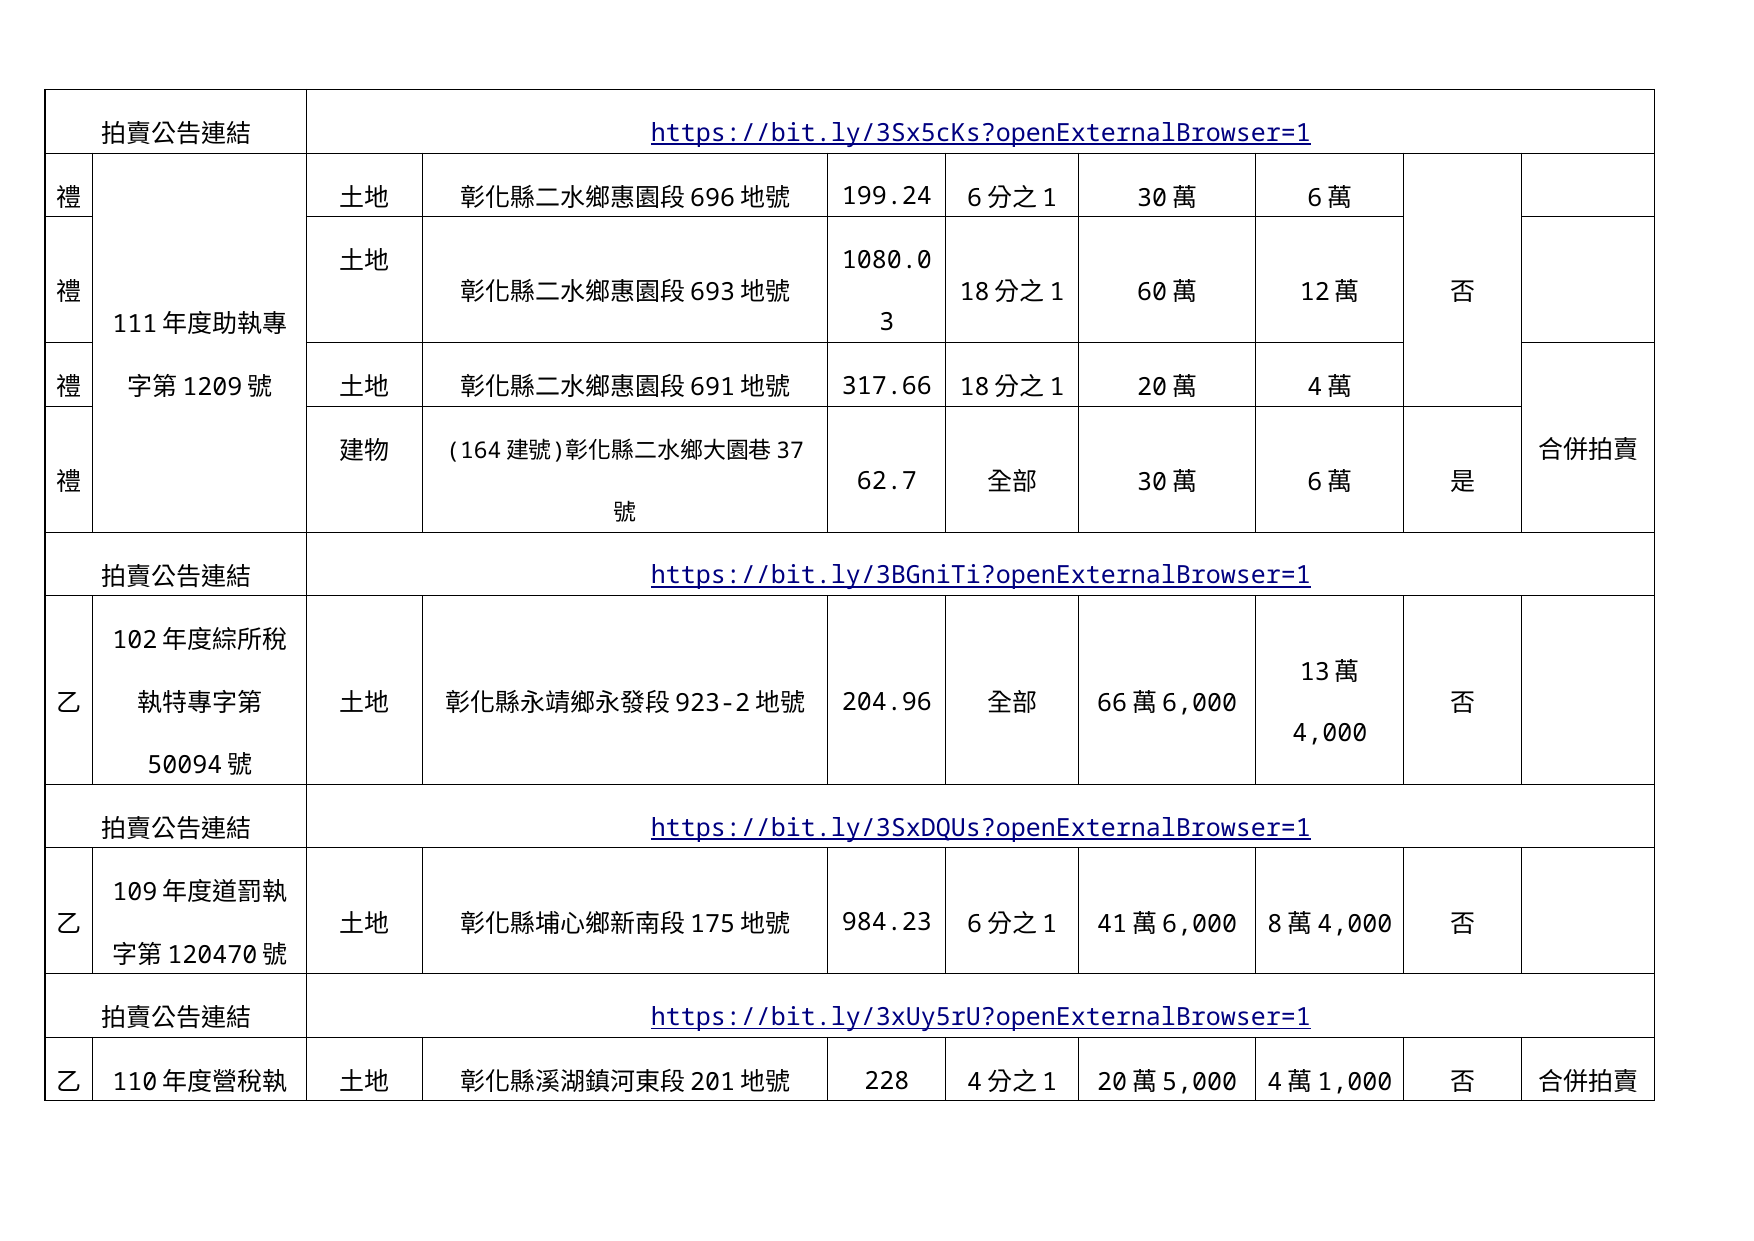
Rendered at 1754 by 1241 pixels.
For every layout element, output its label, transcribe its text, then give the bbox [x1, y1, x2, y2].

table_cell 彰化縣埔心鄉新南段175地號 [423, 848, 827, 973]
table_cell [1522, 154, 1654, 216]
table_cell https://bit.ly/3BGniTi?openExternalBrowser=1 [307, 533, 1654, 595]
table_cell 合併拍賣 [1522, 1038, 1654, 1100]
table_cell 否 [1404, 596, 1521, 784]
table_cell 62.7 [828, 407, 945, 532]
table_cell 30萬 [1079, 407, 1255, 532]
table_cell 41萬6,000 [1079, 848, 1255, 973]
table_cell 拍賣公告連結 [46, 974, 306, 1037]
table_cell 110年度營稅執 [93, 1038, 306, 1100]
table_cell 102年度綜所稅執特專字第50094號 [93, 596, 306, 784]
table_cell 4萬1,000 [1256, 1038, 1403, 1100]
table_cell 20萬5,000 [1079, 1038, 1255, 1100]
table_cell 彰化縣永靖鄉永發段923-2地號 [423, 596, 827, 784]
table_cell 乙 [46, 1038, 92, 1100]
table_cell https://bit.ly/3xUy5rU?openExternalBrowser=1 [307, 974, 1654, 1037]
table_cell 199.24 [828, 154, 945, 216]
table_cell 1080.03 [828, 217, 945, 342]
table_cell 20萬 [1079, 343, 1255, 406]
table_cell [1522, 217, 1654, 342]
table_cell 全部 [946, 596, 1078, 784]
table_cell 317.66 [828, 343, 945, 406]
table_cell 乙 [46, 596, 92, 784]
table_cell 109年度道罰執字第120470號 [93, 848, 306, 973]
table_cell 18分之1 [946, 343, 1078, 406]
table_cell 6分之1 [946, 848, 1078, 973]
table_cell 13萬4,000 [1256, 596, 1403, 784]
table_cell 6分之1 [946, 154, 1078, 216]
table_cell 土地 [307, 1038, 422, 1100]
table_cell 拍賣公告連結 [46, 785, 306, 847]
table_cell 彰化縣二水鄉惠園段691地號 [423, 343, 827, 406]
table_cell 18分之1 [946, 217, 1078, 342]
table_cell 4萬 [1256, 343, 1403, 406]
table_cell 是 [1404, 407, 1521, 532]
table_cell 土地 [307, 343, 422, 406]
table_cell 拍賣公告連結 [46, 90, 306, 152]
table_cell 禮 [46, 343, 92, 406]
table_cell [1522, 596, 1654, 784]
table_cell 彰化縣二水鄉惠園段693地號 [423, 217, 827, 342]
table_cell 禮 [46, 217, 92, 342]
table_cell 合併拍賣 [1522, 343, 1654, 532]
table_cell 否 [1404, 848, 1521, 973]
table_cell 6萬 [1256, 407, 1403, 532]
table_cell 禮 [46, 154, 92, 216]
table_cell 土地 [307, 848, 422, 973]
table_cell 否 [1404, 1038, 1521, 1100]
table_cell 乙 [46, 848, 92, 973]
table_cell 禮 [46, 407, 92, 532]
table_cell 建物 [307, 407, 422, 532]
table_cell 204.96 [828, 596, 945, 784]
table_cell 4分之1 [946, 1038, 1078, 1100]
table_cell 984.23 [828, 848, 945, 973]
table_cell 全部 [946, 407, 1078, 532]
table_cell 6萬 [1256, 154, 1403, 216]
table_cell 彰化縣溪湖鎮河東段201地號 [423, 1038, 827, 1100]
table_cell 66萬6,000 [1079, 596, 1255, 784]
table_cell 土地 [307, 154, 422, 216]
table_cell 土地 [307, 596, 422, 784]
table_cell 彰化縣二水鄉惠園段696地號 [423, 154, 827, 216]
table_cell 8萬4,000 [1256, 848, 1403, 973]
table_cell (164建號)彰化縣二水鄉大園巷37號 [423, 407, 827, 532]
table_cell https://bit.ly/3Sx5cKs?openExternalBrowser=1 [307, 90, 1654, 152]
table_cell 否 [1404, 154, 1521, 406]
table_cell 111年度助執專字第1209號 [93, 154, 306, 532]
table_cell [1522, 848, 1654, 973]
table_cell 拍賣公告連結 [46, 533, 306, 595]
table_cell 土地 [307, 217, 422, 342]
table_cell 30萬 [1079, 154, 1255, 216]
table_cell 12萬 [1256, 217, 1403, 342]
table_cell 60萬 [1079, 217, 1255, 342]
table_cell https://bit.ly/3SxDQUs?openExternalBrowser=1 [307, 785, 1654, 847]
table_cell 228 [828, 1038, 945, 1100]
